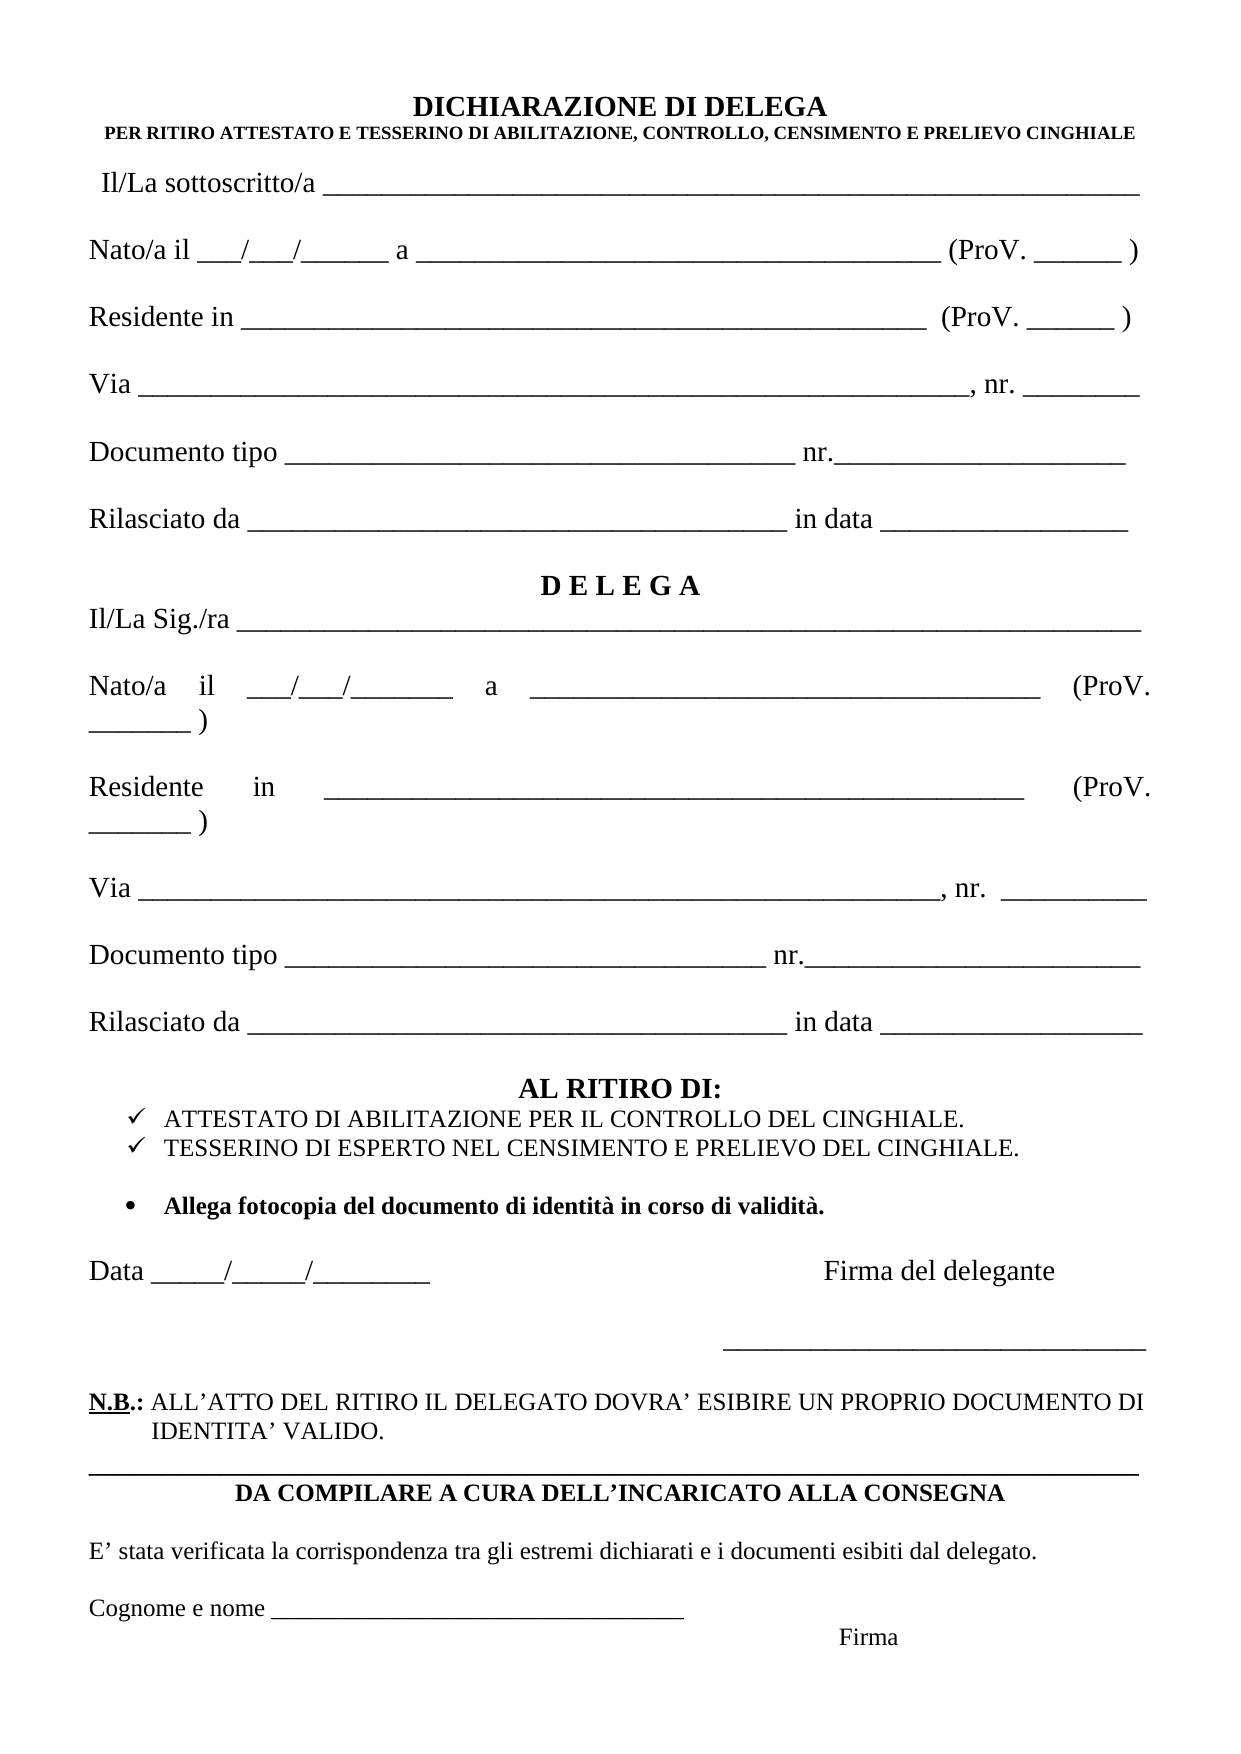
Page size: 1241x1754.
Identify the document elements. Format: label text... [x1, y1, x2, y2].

list TESSERINO DI ESPERTO NEL CENSIMENTO E PRELIEVO DEL CINGHIALE. [126, 1133, 1152, 1162]
text Cognome e nome _________________________________ [89, 1593, 1152, 1622]
list Allega fotocopia del documento di identità in corso di validità. [126, 1191, 1152, 1219]
text _____________________________ [89, 1320, 1152, 1354]
text Documento tipo _________________________________ nr._______________________ [89, 937, 1152, 970]
text Residente in _______________________________________________ (ProV. ______ ) [89, 299, 1152, 333]
text PER RITIRO ATTESTATO E TESSERINO DI ABILITAZIONE, CONTROLLO, CENSIMENTO E PRELIEVO CINGHIALE [89, 122, 1152, 144]
text AL RITIRO DI: [89, 1071, 1152, 1104]
text DA COMPILARE A CURA DELL’INCARICATO ALLA CONSEGNA [89, 1478, 1152, 1507]
text D E L E G A [89, 568, 1152, 601]
text Firma [752, 1622, 1152, 1651]
text Nato/a il ___/___/_______ a ___________________________________ (ProV. _______ ) [89, 668, 1152, 736]
text Nato/a il ___/___/______ a ____________________________________ (ProV. ______ ) [89, 232, 1152, 266]
text IDENTITA’ VALIDO. [89, 1416, 1152, 1445]
text Via _______________________________________________________, nr. __________ [89, 870, 1152, 903]
text Residente in ________________________________________________ (ProV. _______ ) [89, 769, 1152, 836]
text Data _____/_____/________ Firma del delegante [89, 1253, 1152, 1287]
text ________________________________________________________________________ [89, 1445, 1152, 1478]
text Documento tipo ___________________________________ nr.____________________ [89, 434, 1152, 467]
text Il/La sottoscritto/a ­­­­­­­­________________________________________________________ [89, 165, 1152, 199]
list ATTESTATO DI ABILITAZIONE PER IL CONTROLLO DEL CINGHIALE. [126, 1104, 1152, 1133]
text N.B.: ALL’ATTO DEL RITIRO IL DELEGATO DOVRA’ ESIBIRE UN PROPRIO DOCUMENTO DI [89, 1387, 1152, 1416]
text DICHIARAZIONE DI DELEGA [89, 89, 1152, 122]
text Via _________________________________________________________, nr. ________ [89, 367, 1152, 400]
text Rilasciato da _____________________________________ in data __________________ [89, 1004, 1152, 1037]
text Rilasciato da _____________________________________ in data _________________ [89, 501, 1152, 534]
text E’ stata verificata la corrispondenza tra gli estremi dichiarati e i documenti esibiti dal delegato. [89, 1536, 1152, 1564]
text Il/La Sig./ra ______________________________________________________________ [89, 601, 1152, 635]
